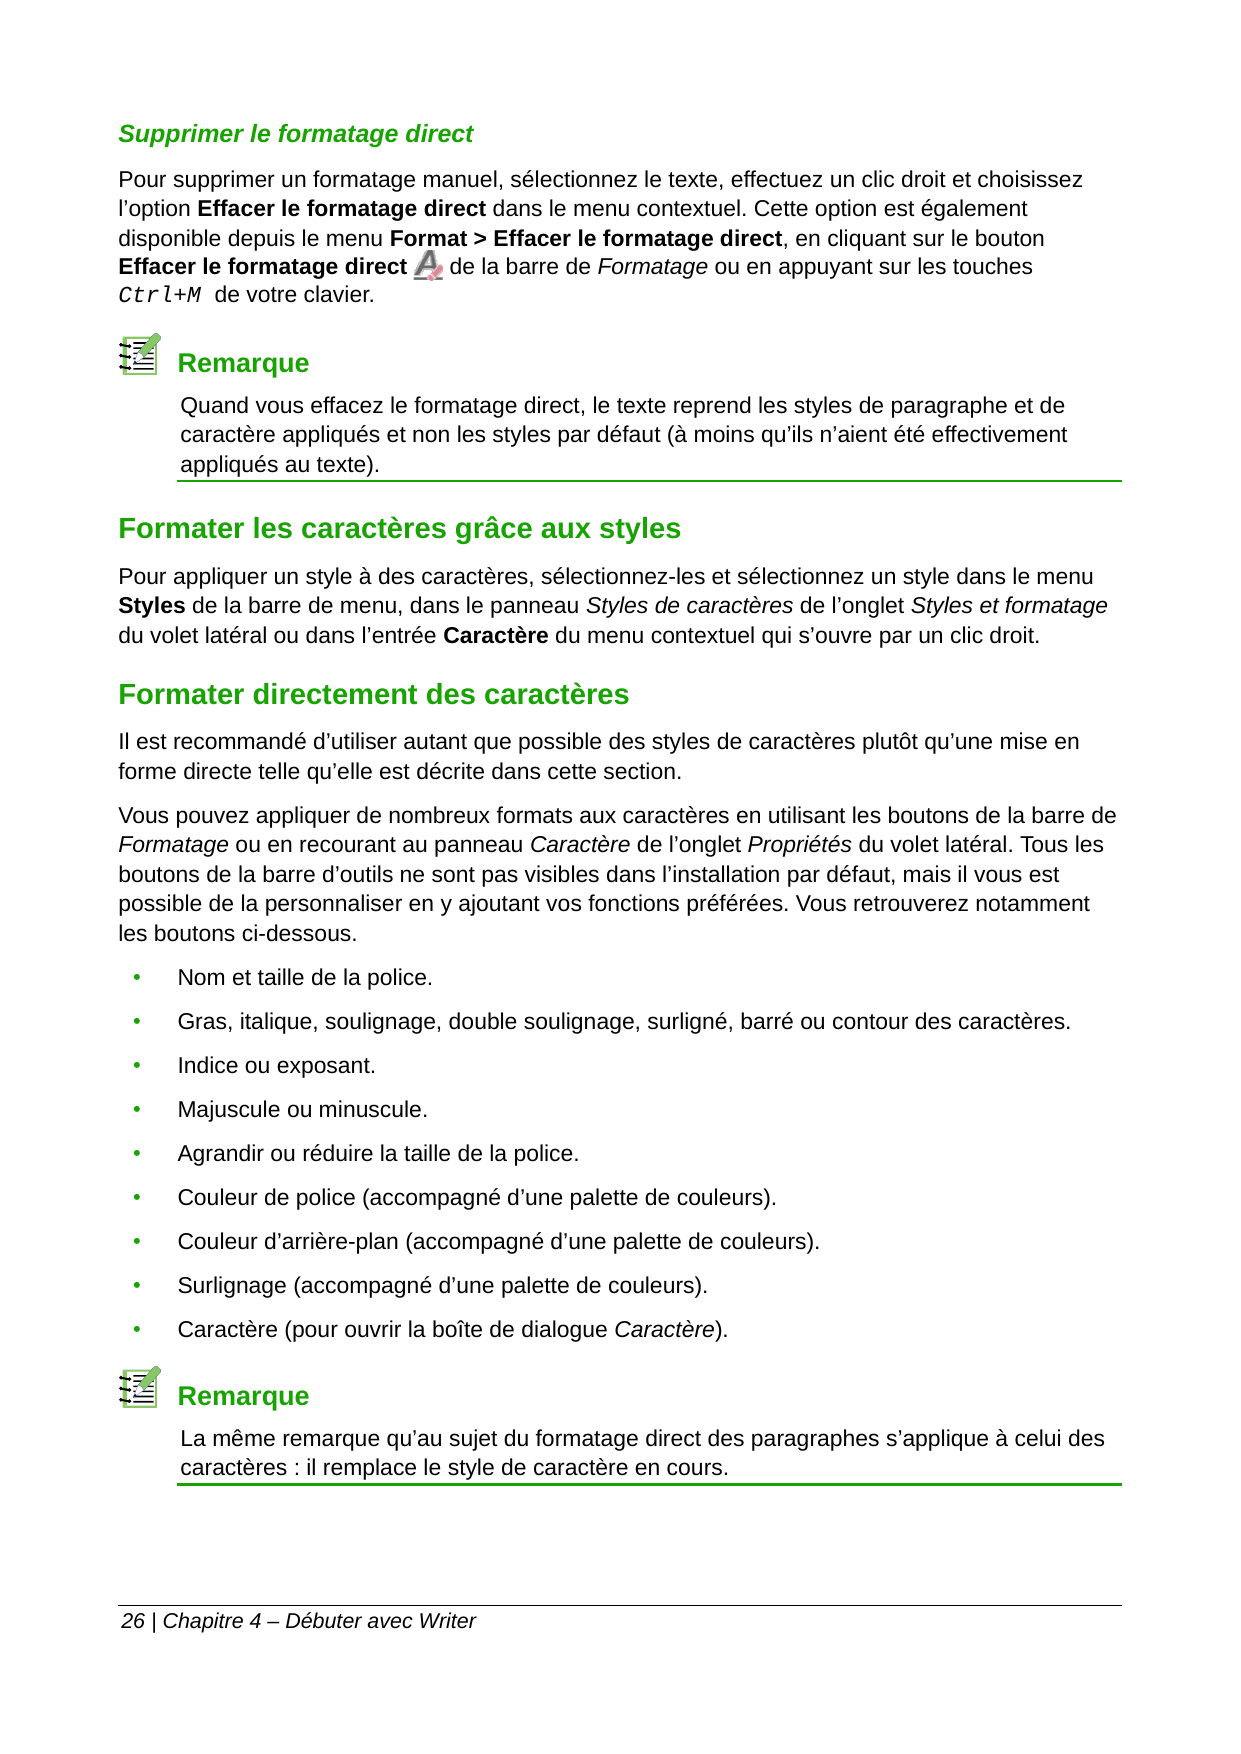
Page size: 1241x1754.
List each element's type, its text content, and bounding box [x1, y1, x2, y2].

list Caractère (pour ouvrir la boîte de dialogue Caractère). [133, 1313, 1122, 1343]
text Pour supprimer un formatage manuel, sélectionnez le texte, effectuez un clic droit et choisissez l’option Effacer le formatage direct dans le menu contextuel. Cette option est également disponible depuis le menu Format > Effacer le formatage direct, en cliquant sur le bouton Effacer le formatage direct de la barre de Formatage ou en appuyant sur les touches Ctrl+M de votre clavier. [118, 162, 1122, 310]
picture [413, 250, 444, 281]
list Remarque [118, 332, 1122, 378]
list Couleur d’arrière-plan (accompagné d’une palette de couleurs). [133, 1225, 1122, 1254]
text Quand vous effacez le formatage direct, le texte reprend les styles de paragraphe et de caractère appliqués et non les styles par défaut (à moins qu’ils n’aient été effectivement appliqués au texte). [177, 386, 1122, 480]
text La même remarque qu’au sujet du formatage direct des paragraphes s’applique à celui des caractères : il remplace le style de caractère en cours. [177, 1419, 1122, 1483]
list Majuscule ou minuscule. [133, 1093, 1122, 1122]
subtitle Supprimer le formatage direct [118, 118, 1122, 148]
text Il est recommandé d’utiliser autant que possible des styles de caractères plutôt qu’une mise en forme directe telle qu’elle est décrite dans cette section. [118, 725, 1122, 784]
list Couleur de police (accompagné d’une palette de couleurs). [133, 1181, 1122, 1211]
list Surlignage (accompagné d’une palette de couleurs). [133, 1269, 1122, 1299]
subtitle Formater directement des caractères [118, 677, 1122, 711]
subtitle Formater les caractères grâce aux styles [118, 511, 1122, 545]
list Indice ou exposant. [133, 1049, 1122, 1078]
list Remarque [118, 1365, 1122, 1411]
list Agrandir ou réduire la taille de la police. [133, 1137, 1122, 1166]
text Pour appliquer un style à des caractères, sélectionnez-les et sélectionnez un style dans le menu Styles de la barre de menu, dans le panneau Styles de caractères de l’onglet Styles et formatage du volet latéral ou dans l’entrée Caractère du menu contextuel qui s’ouvre par un clic droit. [118, 559, 1122, 648]
text Vous pouvez appliquer de nombreux formats aux caractères en utilisant les boutons de la barre de Formatage ou en recourant au panneau Caractère de l’onglet Propriétés du volet latéral. Tous les boutons de la barre d’outils ne sont pas visibles dans l’installation par défaut, mais il vous est possible de la personnaliser en y ajoutant vos fonctions préférées. Vous retrouverez notamment les boutons ci-dessous. [118, 799, 1122, 946]
list Gras, italique, soulignage, double soulignage, surligné, barré ou contour des caractères. [133, 1005, 1122, 1034]
list Nom et taille de la police. [133, 961, 1122, 990]
